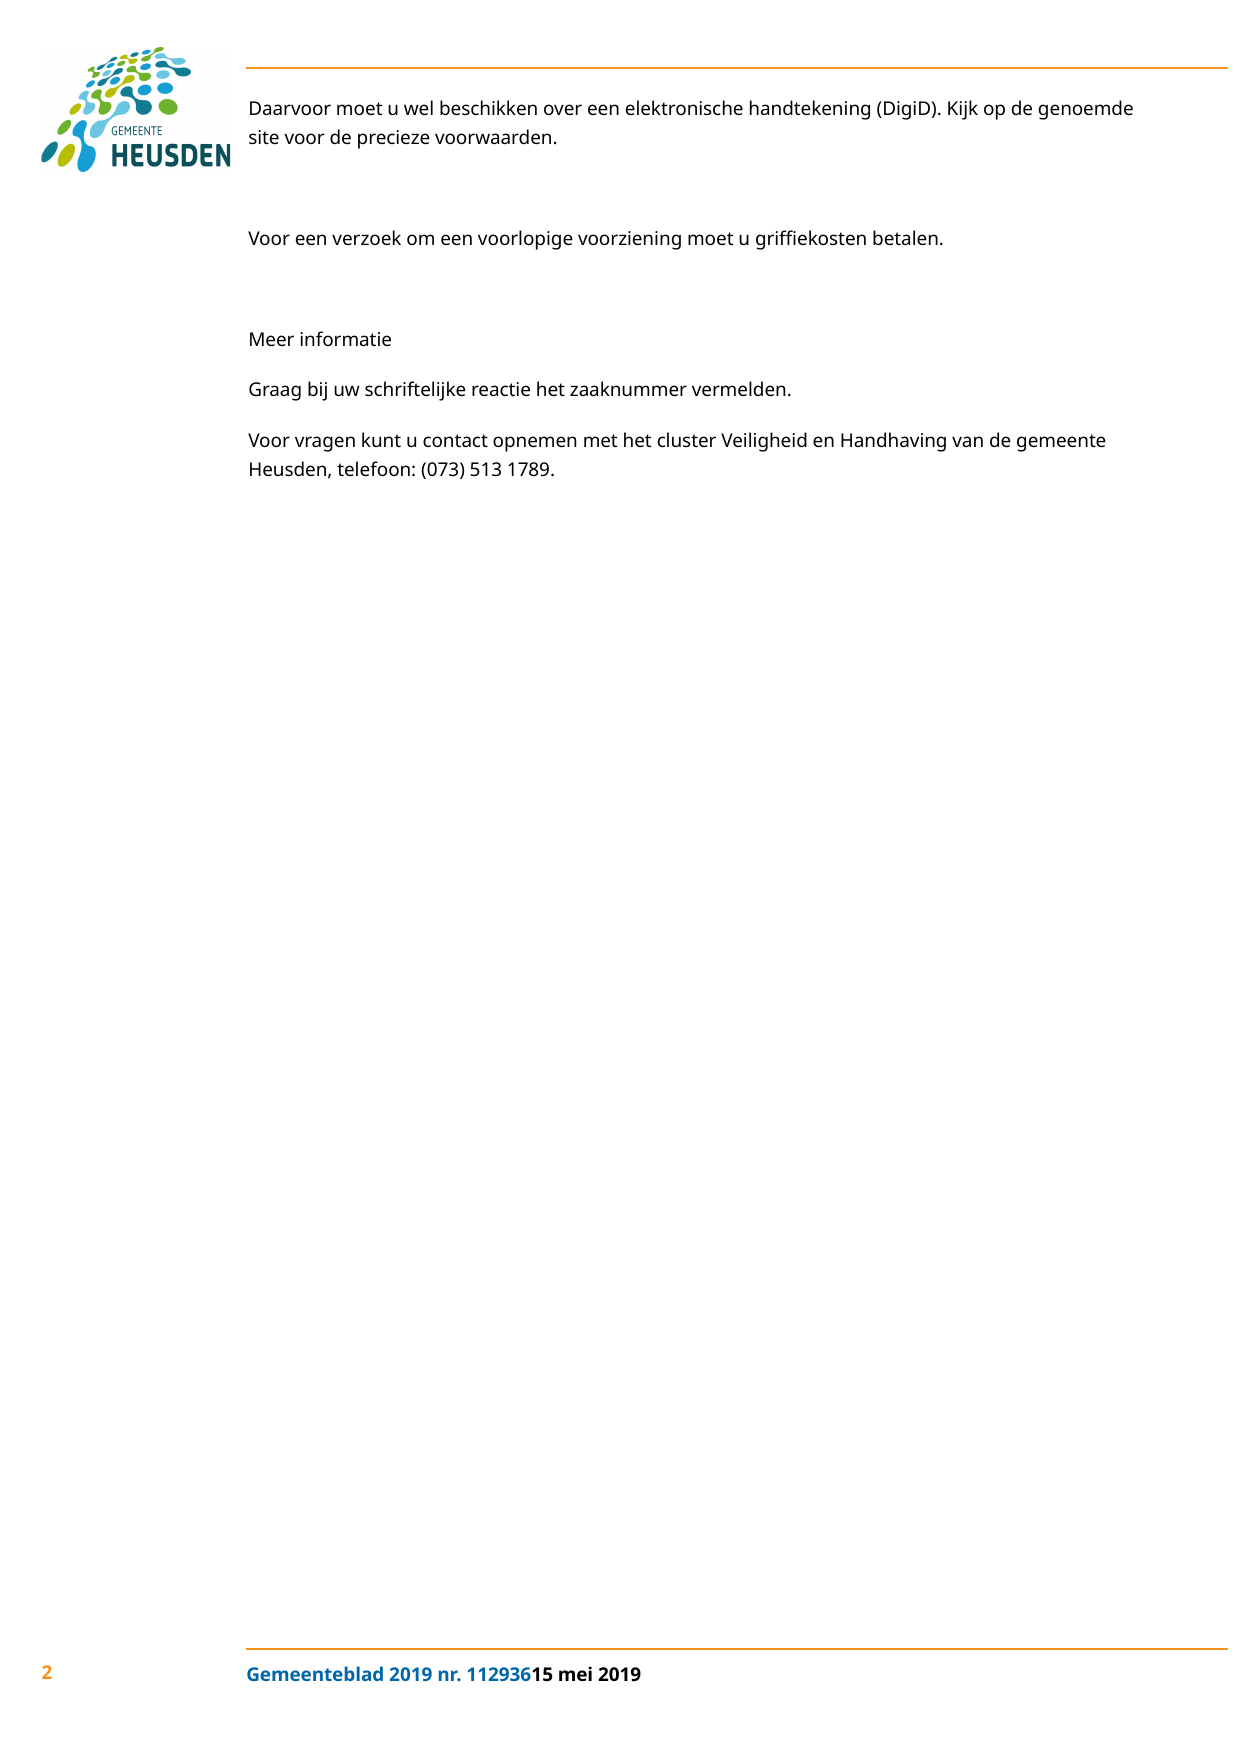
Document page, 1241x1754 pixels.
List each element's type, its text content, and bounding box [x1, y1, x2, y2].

text Voor vragen kunt u contact opnemen met het cluster Veiligheid en Handhaving van de gemeente Heusden, telefoon: (073) 513 1789. [248, 427, 1152, 482]
text Graag bij uw schriftelijke reactie het zaaknummer vermelden. [248, 376, 1152, 402]
picture [41, 47, 231, 172]
text Voor een verzoek om een voorlopige voorziening moet u griffiekosten betalen. [248, 225, 1152, 251]
text Daarvoor moet u wel beschikken over een elektronische handtekening (DigiD). Kijk op de genoemde site voor de precieze voorwaarden. [248, 95, 1152, 150]
text Meer informatie [248, 326, 1152, 352]
